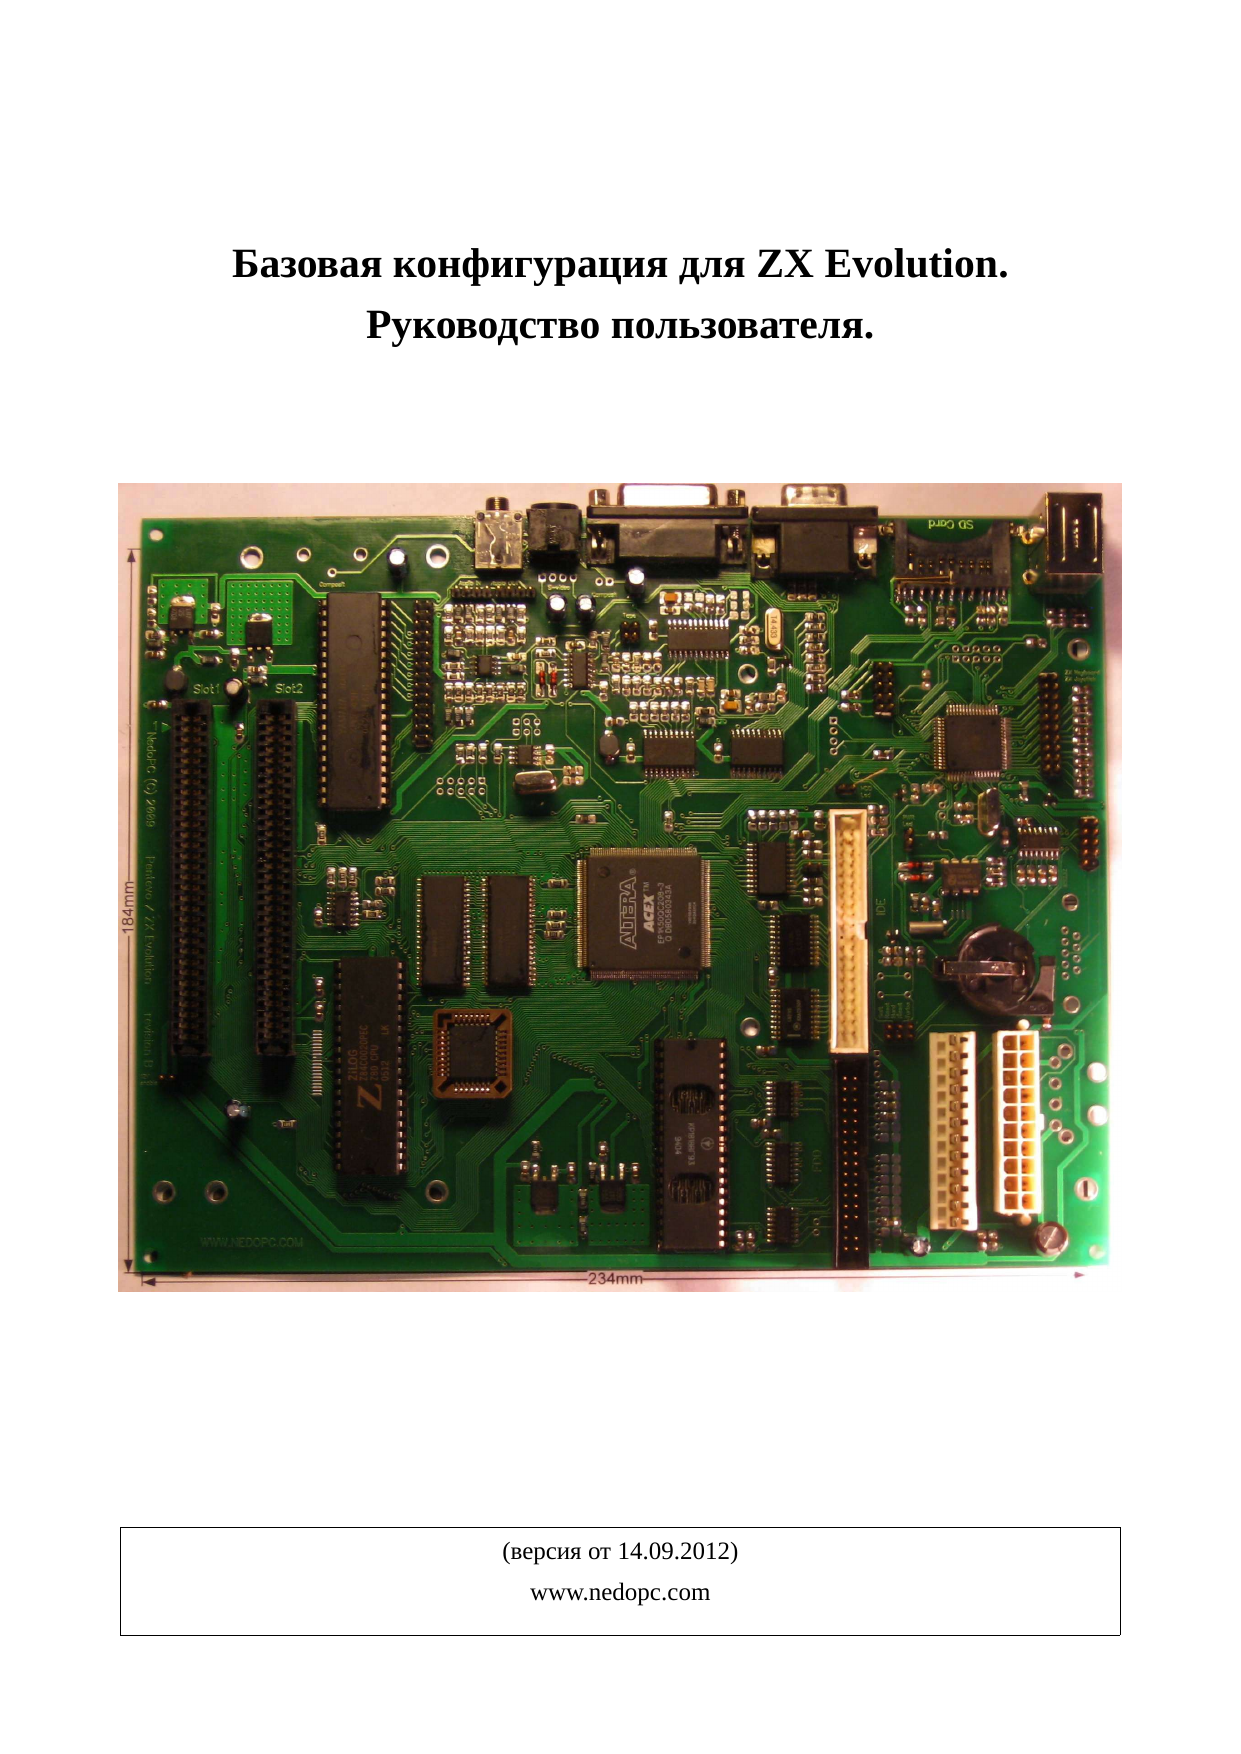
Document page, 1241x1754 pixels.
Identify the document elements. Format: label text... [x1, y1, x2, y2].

text (версия от 14.09.2012) [129, 1536, 1111, 1565]
text Базовая конфигурация для ZX Evolution. [118, 239, 1122, 287]
picture [118, 483, 1122, 1292]
text www.nedopc.com [129, 1577, 1111, 1606]
text Руководство пользователя. [118, 299, 1122, 347]
